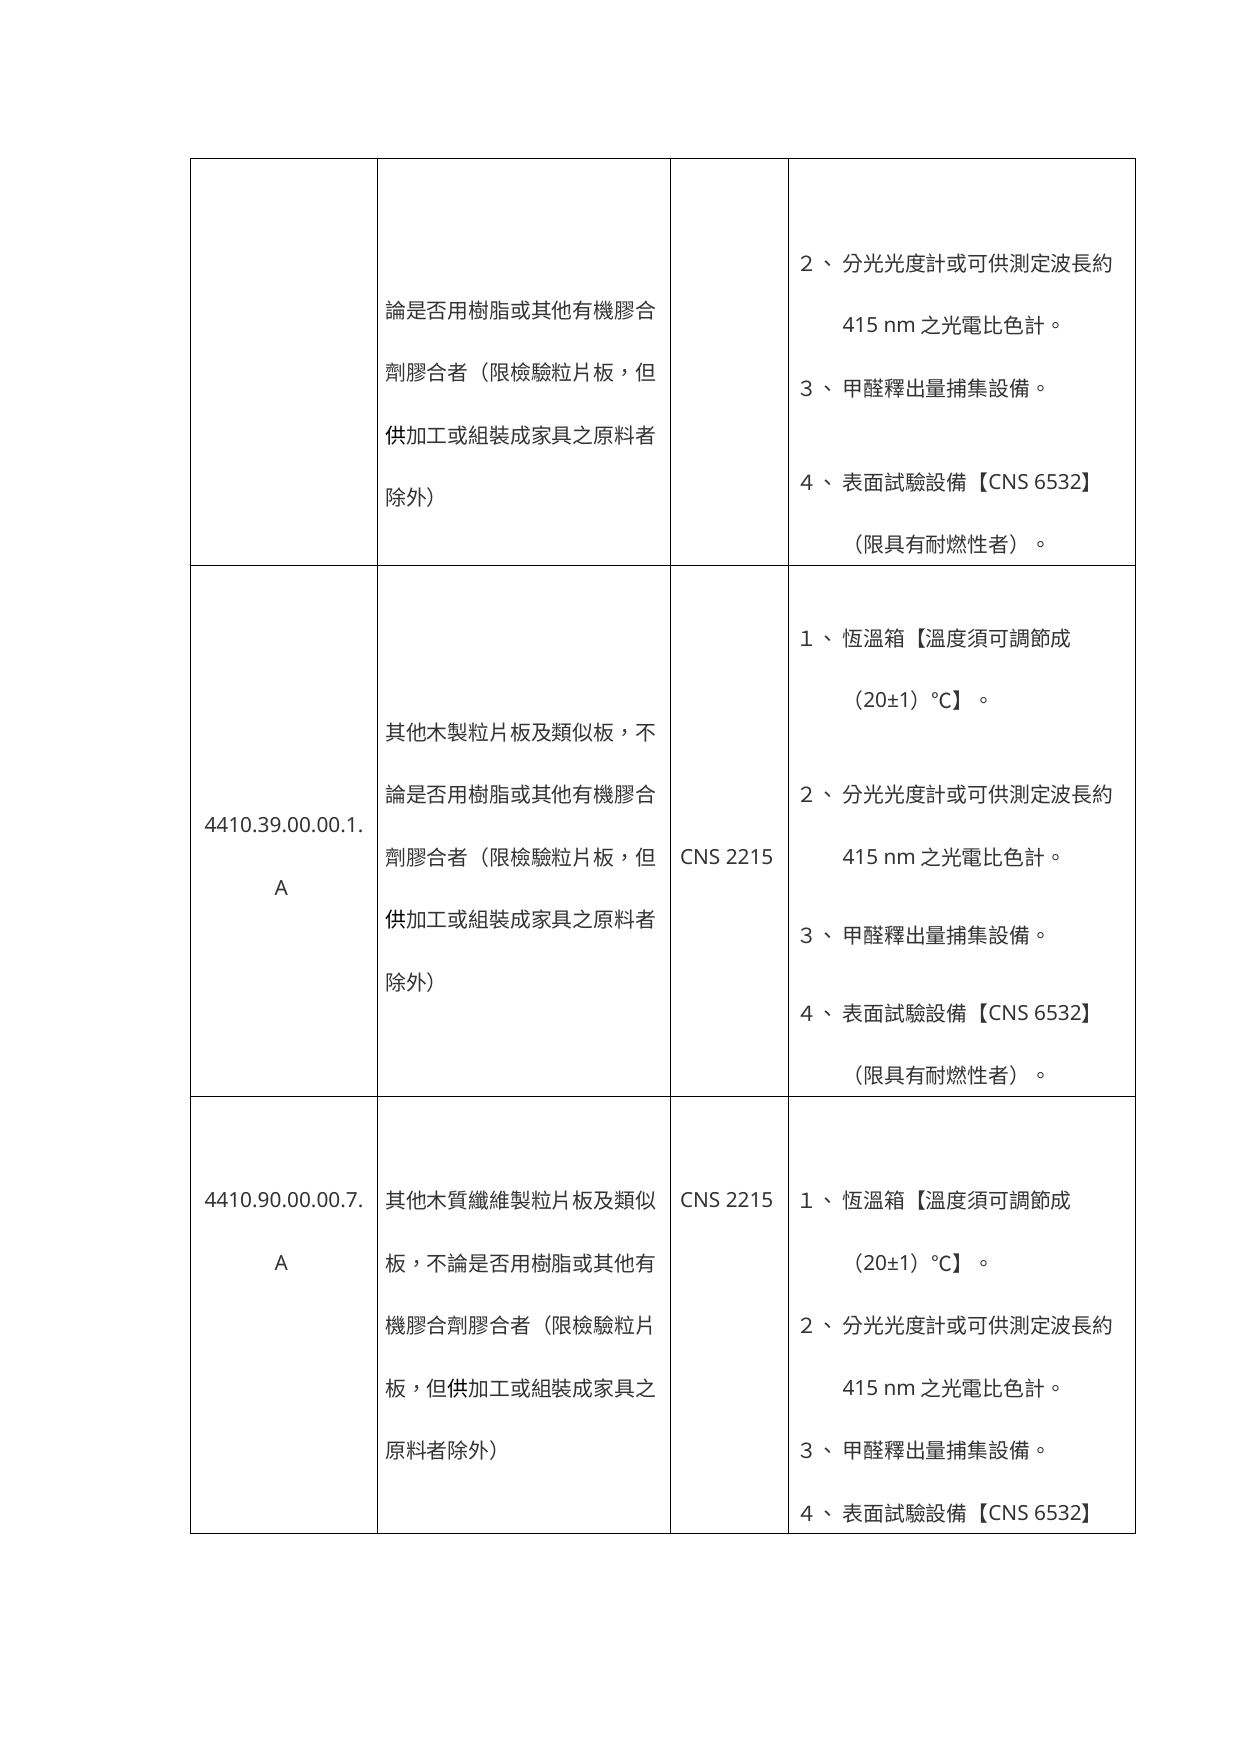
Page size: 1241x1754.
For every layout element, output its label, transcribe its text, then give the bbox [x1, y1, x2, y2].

table_cell CNS 2215 [671, 1097, 788, 1533]
table_cell [191, 159, 377, 564]
table_cell CNS 2215 [671, 566, 788, 1096]
table_cell ２、 分光光度計或可供測定波長約415 nm之光電比色計。 ３、 甲醛釋出量捕集設備。 ４、 表面試驗設備【CNS 6532】（限具有耐燃性者）。 [789, 159, 1135, 564]
table_cell １、 恆溫箱【溫度須可調節成（20±1）℃】。 ２、 分光光度計或可供測定波長約415 nm之光電比色計。 ３、 甲醛釋出量捕集設備。 ４、 表面試驗設備【CNS 6532】（限具有耐燃性者）。 [789, 566, 1135, 1096]
table_cell 論是否用樹脂或其他有機膠合劑膠合者（限檢驗粒片板，但供加工或組裝成家具之原料者除外） [378, 159, 670, 564]
table_cell [671, 159, 788, 564]
table_cell 4410.90.00.00.7.A [191, 1097, 377, 1533]
table_cell 其他木製粒片板及類似板，不論是否用樹脂或其他有機膠合劑膠合者（限檢驗粒片板，但供加工或組裝成家具之原料者除外） [378, 566, 670, 1096]
table_cell 其他木質纖維製粒片板及類似板，不論是否用樹脂或其他有機膠合劑膠合者（限檢驗粒片板，但供加工或組裝成家具之原料者除外） [378, 1097, 670, 1533]
table_cell １、 恆溫箱【溫度須可調節成（20±1）℃】。 ２、 分光光度計或可供測定波長約415 nm之光電比色計。 ３、 甲醛釋出量捕集設備。 ４、 表面試驗設備【CNS 6532】 [789, 1097, 1135, 1533]
table_cell 4410.39.00.00.1.A [191, 566, 377, 1096]
